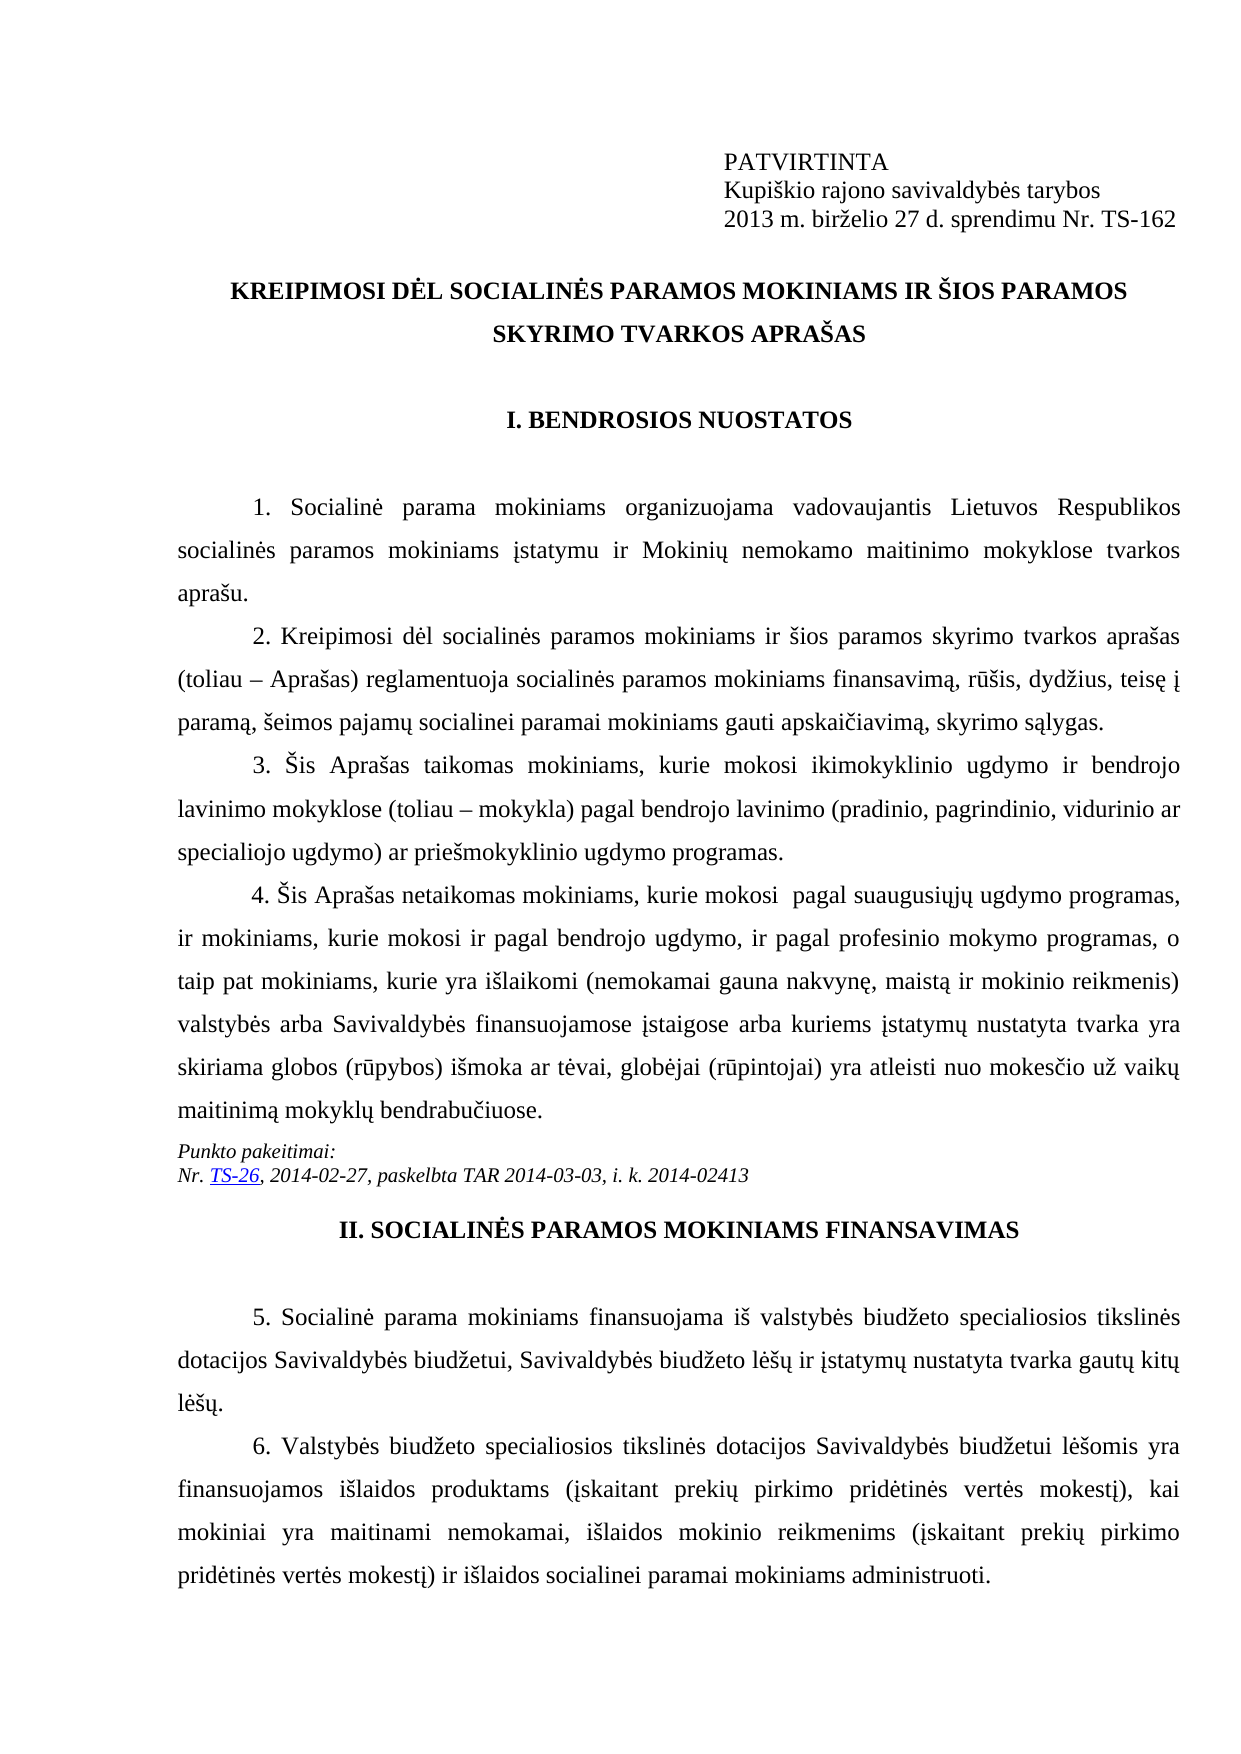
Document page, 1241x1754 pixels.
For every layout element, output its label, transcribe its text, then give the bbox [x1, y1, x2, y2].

text KREIPIMOSI DĖL SOCIALINĖS PARAMOS MOKINIAMS IR ŠIOS PARAMOS SKYRIMO TVARKOS APRAŠAS [177, 276, 1181, 348]
text Kupiškio rajono savivaldybės tarybos [723, 176, 1181, 204]
text 3. Šis Aprašas taikomas mokiniams, kurie mokosi ikimokyklinio ugdymo ir bendrojo lavinimo mokyklose (toliau – mokykla) pagal bendrojo lavinimo (pradinio, pagrindinio, vidurinio ar specialiojo ugdymo) ar priešmokyklinio ugdymo programas. [177, 751, 1181, 866]
text 4. Šis Aprašas netaikomas mokiniams, kurie mokosi pagal suaugusiųjų ugdymo programas, ir mokiniams, kurie mokosi ir pagal bendrojo ugdymo, ir pagal profesinio mokymo programas, o taip pat mokiniams, kurie yra išlaikomi (nemokamai gauna nakvynę, maistą ir mokinio reikmenis) valstybės arba Savivaldybės finansuojamose įstaigose arba kuriems įstatymų nustatyta tvarka yra skiriama globos (rūpybos) išmoka ar tėvai, globėjai (rūpintojai) yra atleisti nuo mokesčio už vaikų maitinimą mokyklų bendrabučiuose. [177, 880, 1181, 1124]
text Punkto pakeitimai: [177, 1139, 1181, 1163]
text 6. Valstybės biudžeto specialiosios tikslinės dotacijos Savivaldybės biudžetui lėšomis yra finansuojamos išlaidos produktams (įskaitant prekių pirkimo pridėtinės vertės mokestį), kai mokiniai yra maitinami nemokamai, išlaidos mokinio reikmenims (įskaitant prekių pirkimo pridėtinės vertės mokestį) ir išlaidos socialinei paramai mokiniams administruoti. [177, 1431, 1181, 1589]
text PATVIRTINTA [648, 147, 1181, 176]
text 5. Socialinė parama mokiniams finansuojama iš valstybės biudžeto specialiosios tikslinės dotacijos Savivaldybės biudžetui, Savivaldybės biudžeto lėšų ir įstatymų nustatyta tvarka gautų kitų lėšų. [177, 1302, 1181, 1417]
text I. BENDROSIOS NUOSTATOS [177, 406, 1181, 434]
text 2013 m. birželio 27 d. sprendimu Nr. TS-162 [723, 204, 1181, 233]
text II. SOCIALINĖS PARAMOS MOKINIAMS FINANSAVIMAS [177, 1216, 1181, 1244]
text 2. Kreipimosi dėl socialinės paramos mokiniams ir šios paramos skyrimo tvarkos aprašas (toliau – Aprašas) reglamentuoja socialinės paramos mokiniams finansavimą, rūšis, dydžius, teisę į paramą, šeimos pajamų socialinei paramai mokiniams gauti apskaičiavimą, skyrimo sąlygas. [177, 621, 1181, 736]
text 1. Socialinė parama mokiniams organizuojama vadovaujantis Lietuvos Respublikos socialinės paramos mokiniams įstatymu ir Mokinių nemokamo maitinimo mokyklose tvarkos aprašu. [177, 492, 1181, 607]
text Nr. TS-26, 2014-02-27, paskelbta TAR 2014-03-03, i. k. 2014-02413 [177, 1163, 1181, 1187]
